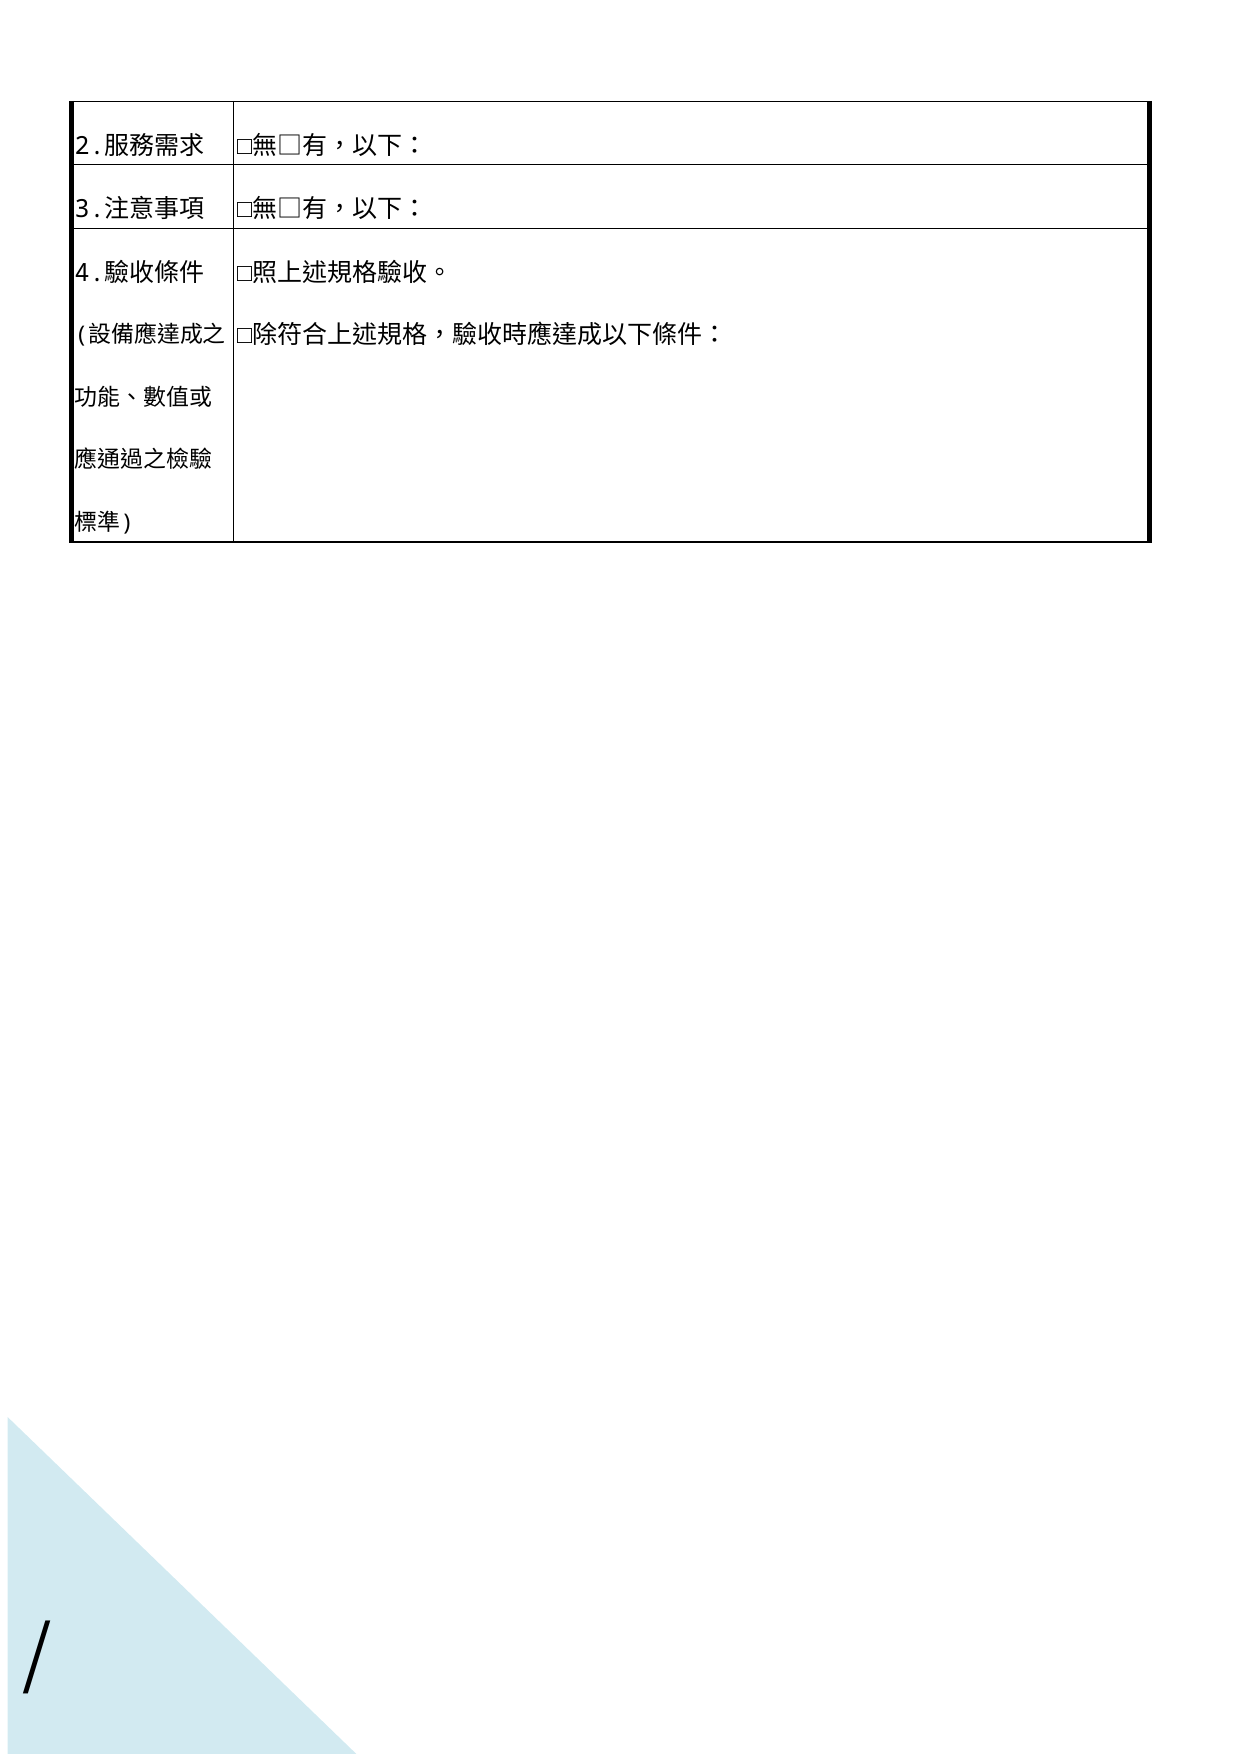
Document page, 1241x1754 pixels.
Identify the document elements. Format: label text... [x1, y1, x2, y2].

table_cell 2.服務需求 [74, 102, 233, 164]
table_cell □無□有，以下： [234, 165, 1147, 228]
table_cell 4.驗收條件 (設備應達成之功能、數值或應通過之檢驗標準) [74, 229, 233, 541]
table_cell □無□有，以下： [234, 102, 1147, 164]
table_cell 3.注意事項 [74, 165, 233, 228]
table_cell □照上述規格驗收。 □除符合上述規格，驗收時應達成以下條件： [234, 229, 1147, 541]
